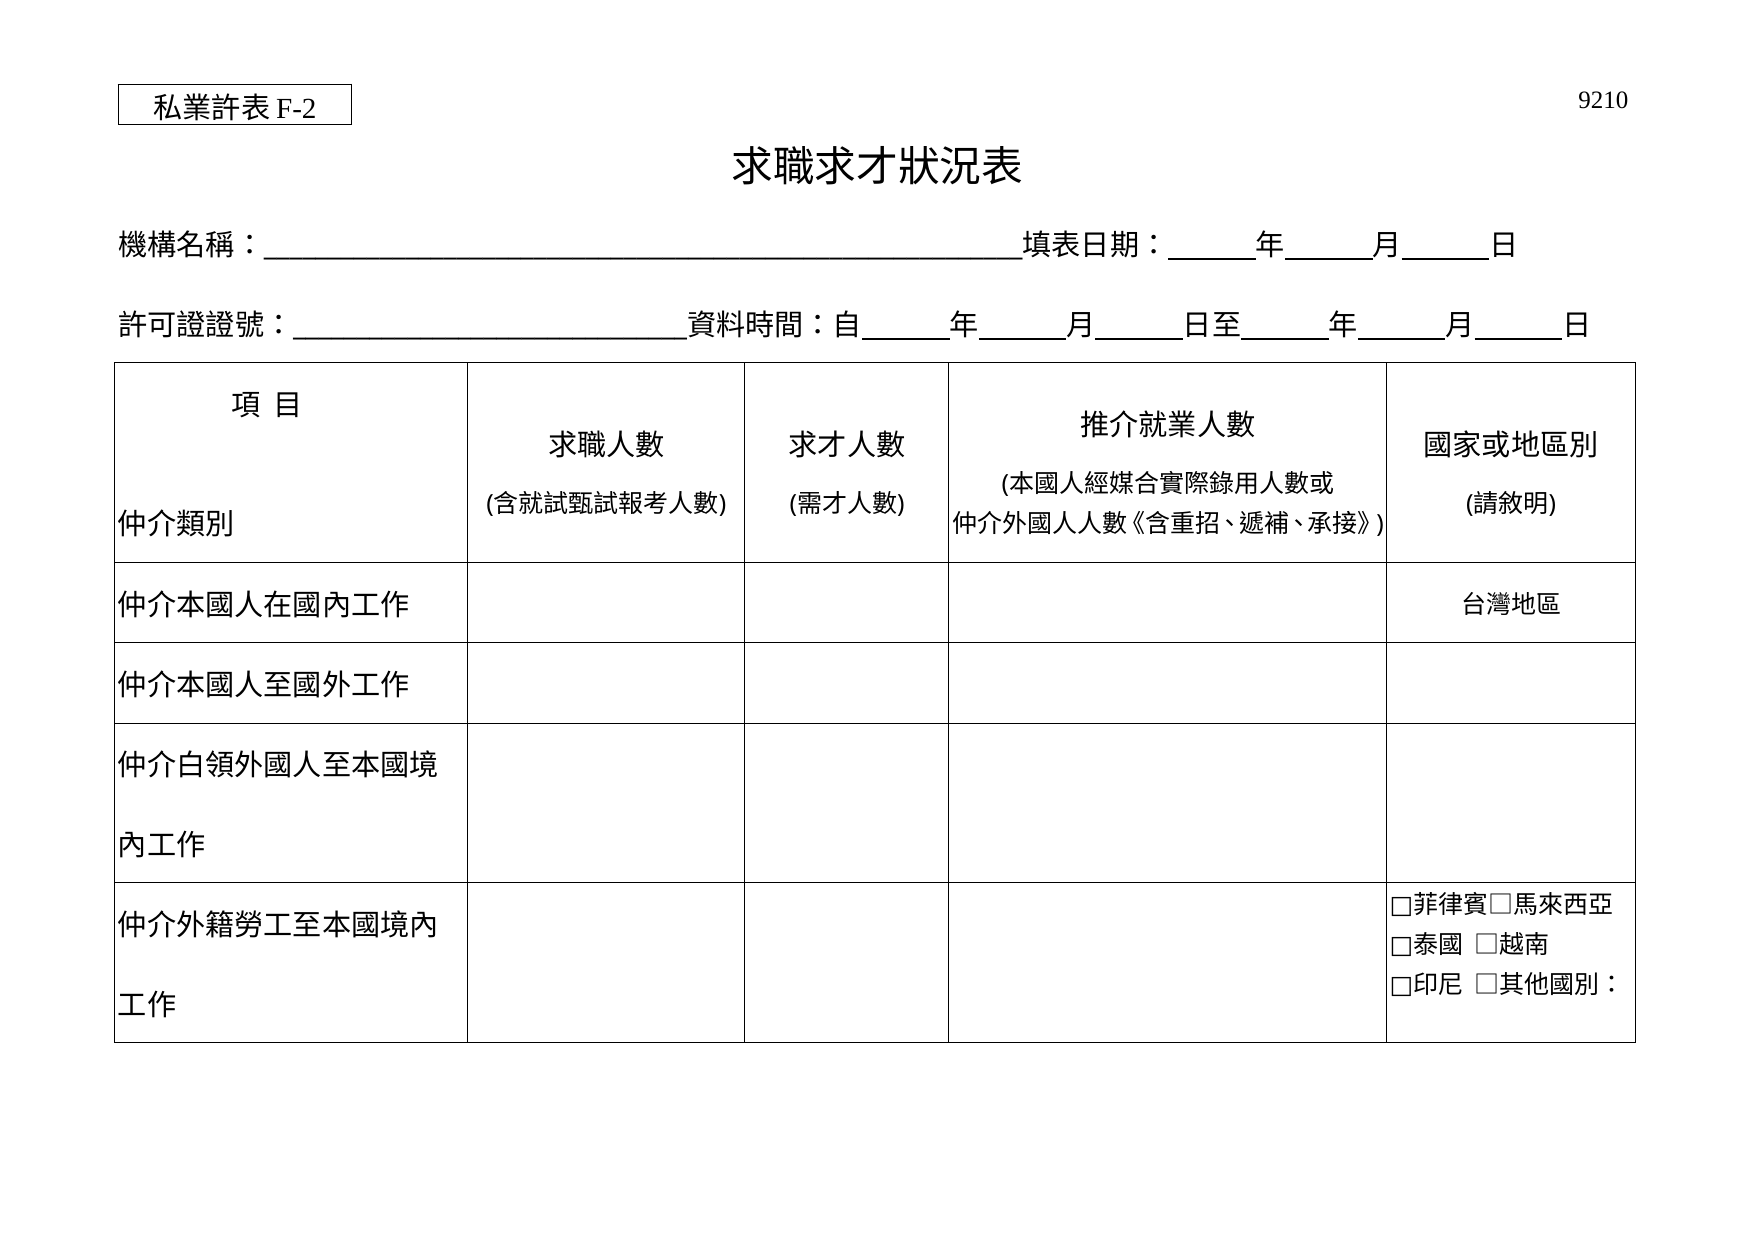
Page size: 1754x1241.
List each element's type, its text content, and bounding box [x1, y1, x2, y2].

table_cell 台灣地區 [1387, 563, 1635, 642]
table_cell 仲介本國人至國外工作 [115, 643, 467, 722]
table_cell [949, 643, 1386, 722]
table_cell [949, 724, 1386, 882]
table_header 國家或地區別 (請敘明) [1387, 363, 1635, 562]
table_cell [468, 563, 744, 642]
table_cell [468, 724, 744, 882]
table_cell [1387, 643, 1635, 722]
table_header 求職人數 (含就試甄試報考人數) [468, 363, 744, 562]
table_header 求才人數 (需才人數) [745, 363, 948, 562]
table_cell □菲律賓□馬來西亞 □泰國 □越南 □印尼 □其他國別： [1387, 883, 1635, 1042]
table_cell 仲介白領外國人至本國境內工作 [115, 724, 467, 882]
table_cell [468, 643, 744, 722]
table_cell [745, 563, 948, 642]
table_header 項 目 仲介類別 [115, 363, 467, 562]
text 許可證證號： 資料時間：自 年 月 日至 年 月 日 [118, 283, 1636, 362]
text 求職求才狀況表 [118, 124, 1636, 203]
text 私業許表F-2 [119, 85, 351, 123]
table_cell [745, 724, 948, 882]
table_cell [949, 563, 1386, 642]
table_cell [468, 883, 744, 1042]
text 9210 [1578, 86, 1692, 113]
table_cell 仲介本國人在國內工作 [115, 563, 467, 642]
table_cell [949, 883, 1386, 1042]
table_cell [745, 643, 948, 722]
table_cell [1387, 724, 1635, 882]
table_cell [745, 883, 948, 1042]
table_cell 仲介外籍勞工至本國境內工作 [115, 883, 467, 1042]
text 機構名稱： 填表日期： 年 月 日 [118, 203, 1636, 283]
table_header 推介就業人數 (本國人經媒合實際錄用人數或 仲介外國人人數《含重招、遞補、承接》) [949, 363, 1386, 562]
